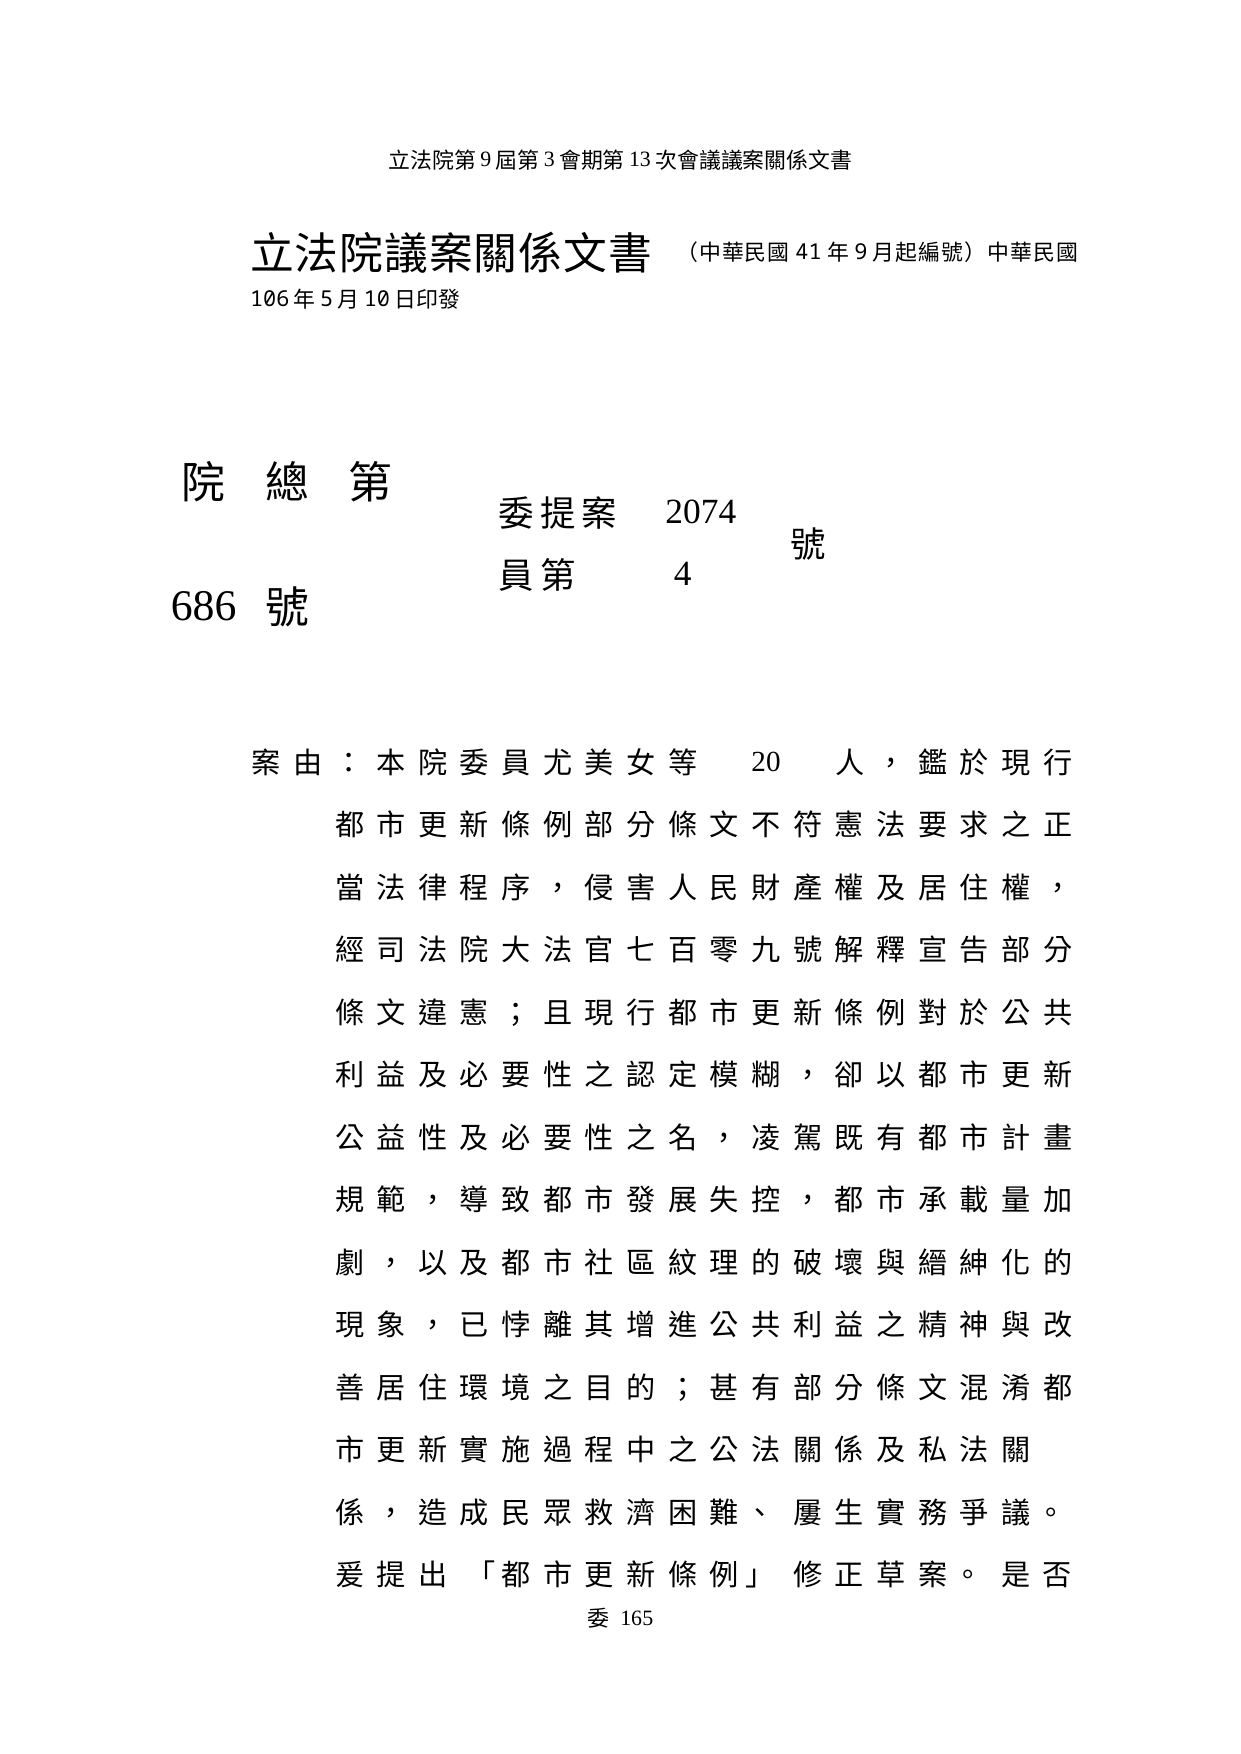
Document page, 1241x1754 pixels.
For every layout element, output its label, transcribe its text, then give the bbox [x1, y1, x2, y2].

table_header 委員 [420, 406, 534, 656]
table_header [788, 406, 793, 656]
table_header 提案第 [534, 406, 639, 656]
text 立法院議案關係文書 （中華民國41年9月起編號）中華民國106年5月10日印發 [250, 219, 1078, 314]
table_header [793, 406, 807, 656]
table_header 20744 [640, 406, 751, 656]
table_header 號 [751, 406, 788, 656]
table_header 院總第686號 [162, 406, 420, 656]
text 案由：本院委員尤美女等20人，鑑於現行都市更新條例部分條文不符憲法要求之正當法律程序，侵害人民財產權及居住權，經司法院大法官七百零九號解釋宣告部分條文違憲；且現行都市更新條例對於公共利益及必要性之認定模糊，卻以都市更新公益性及必要性之名，凌駕既有都市計畫規範，導致都市發展失控，都市承載量加劇，以及都市社區紋理的破壞與縉紳化的現象，已悖離其增進公共利益之精神與改善居住環境之目的；甚有部分條文混淆都市更新實施過程中之公法關係及私法關係，造成民眾救濟困難、屢生實務爭議。爰提出「都市更新條例」修正草案。是否 [217, 719, 1078, 1594]
